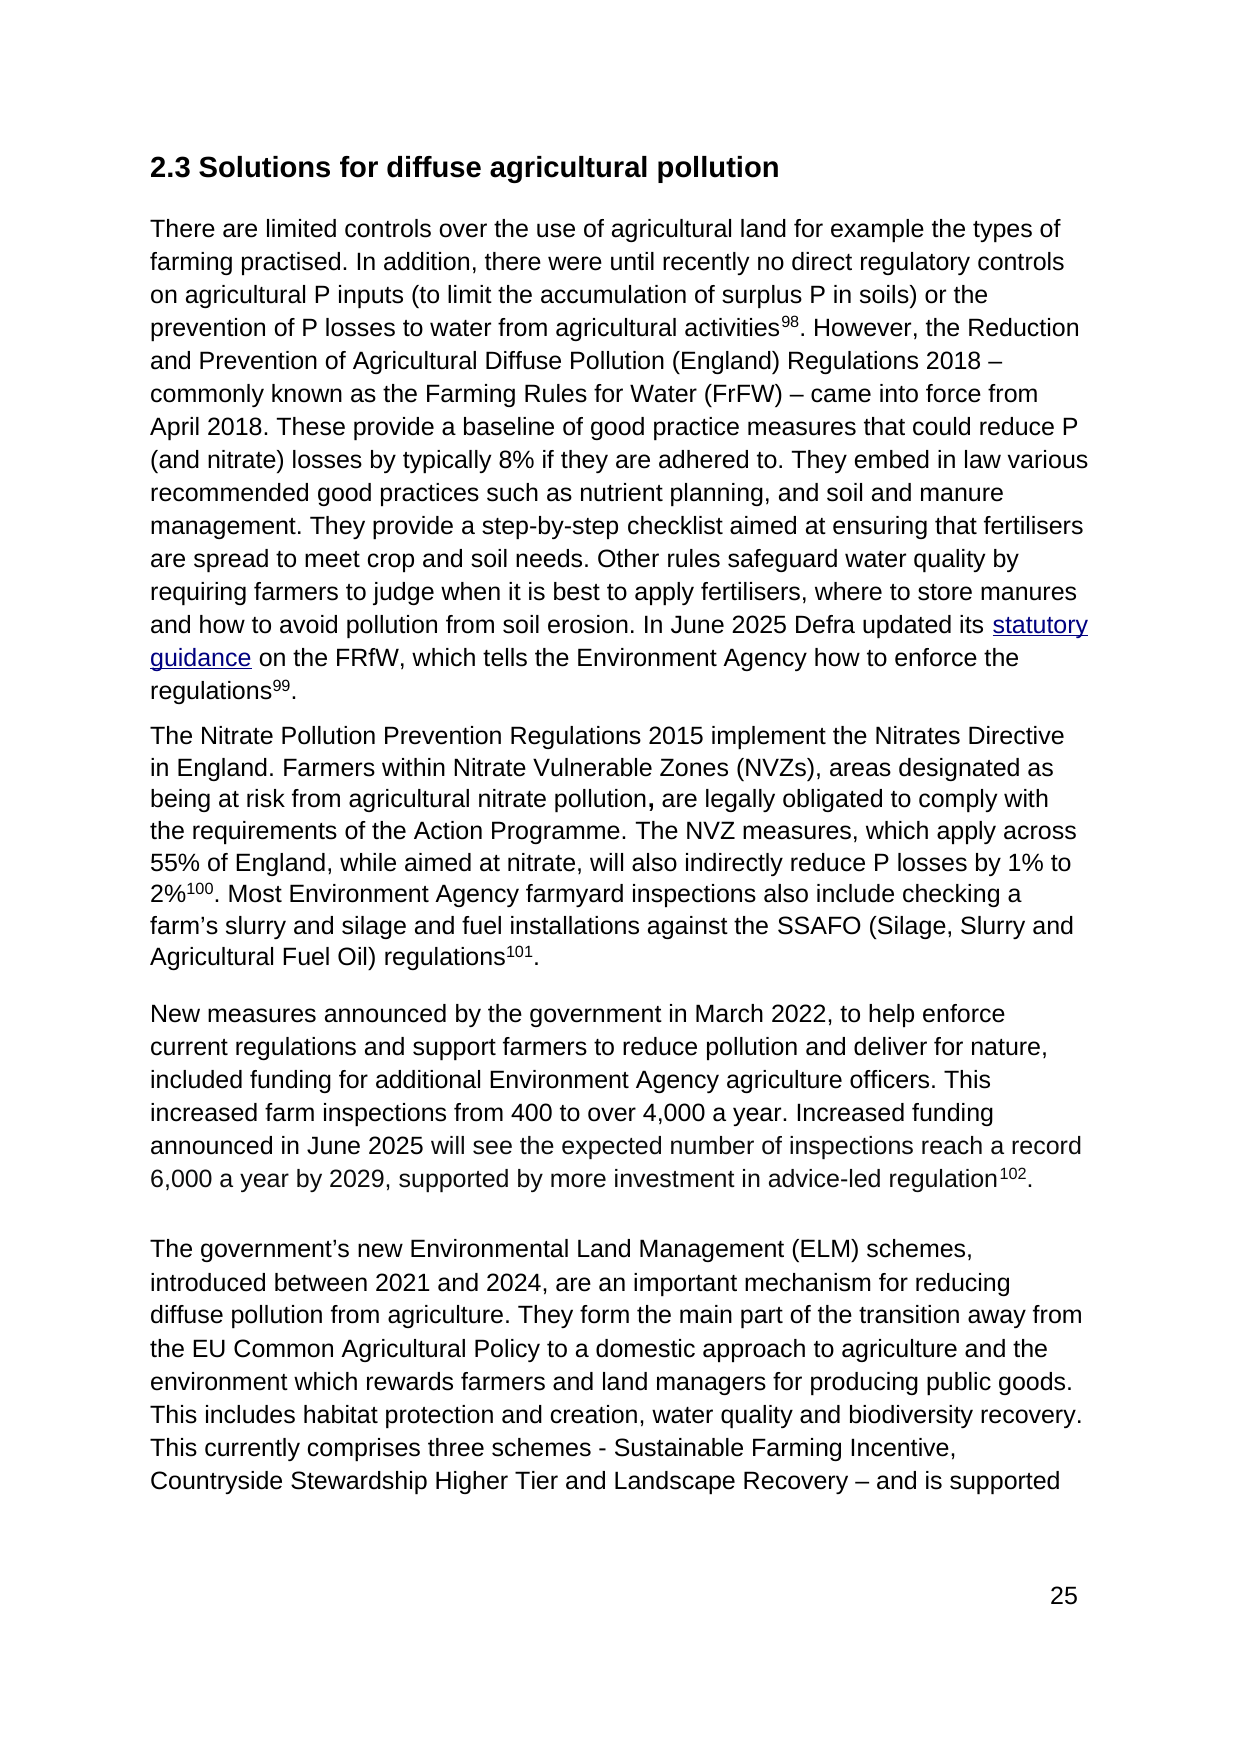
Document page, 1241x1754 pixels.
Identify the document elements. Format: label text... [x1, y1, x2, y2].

text New measures announced by the government in March 2022, to help enforce current regulations and support farmers to reduce pollution and deliver for nature, included funding for additional Environment Agency agriculture officers. This increased farm inspections from 400 to over 4,000 a year. Increased funding announced in June 2025 will see the expected number of inspections reach a record 6,000 a year by 2029, supported by more investment in advice-led regulation. [150, 999, 1090, 1193]
subtitle 2.3 Solutions for diffuse agricultural pollution [150, 150, 1090, 183]
text The Nitrate Pollution Prevention Regulations 2015 implement the Nitrates Directive in England. Farmers within Nitrate Vulnerable Zones (NVZs), areas designated as being at risk from agricultural nitrate pollution, are legally obligated to comply with the requirements of the Action Programme. The NVZ measures, which apply across 55% of England, while aimed at nitrate, will also indirectly reduce P losses by 1% to 2%. Most Environment Agency farmyard inspections also include checking a farm’s slurry and silage and fuel installations against the SSAFO (Silage, Slurry and Agricultural Fuel Oil) regulations. [150, 721, 1090, 971]
text The government’s new Environmental Land Management (ELM) schemes, introduced between 2021 and 2024, are an important mechanism for reducing diffuse pollution from agriculture. They form the main part of the transition away from the EU Common Agricultural Policy to a domestic approach to agriculture and the environment which rewards farmers and land managers for producing public goods. This includes habitat protection and creation, water quality and biodiversity recovery. This currently comprises three schemes - Sustainable Farming Incentive, Countryside Stewardship Higher Tier and Landscape Recovery – and is supported [150, 1234, 1090, 1494]
text There are limited controls over the use of agricultural land for example the types of farming practised. In addition, there were until recently no direct regulatory controls on agricultural P inputs (to limit the accumulation of surplus P in soils) or the prevention of P losses to water from agricultural activities. However, the Reduction and Prevention of Agricultural Diffuse Pollution (England) Regulations 2018 – commonly known as the Farming Rules for Water (FrFW) – came into force from April 2018. These provide a baseline of good practice measures that could reduce P (and nitrate) losses by typically 8% if they are adhered to. They embed in law various recommended good practices such as nutrient planning, and soil and manure management. They provide a step-by-step checklist aimed at ensuring that fertilisers are spread to meet crop and soil needs. Other rules safeguard water quality by requiring farmers to judge when it is best to apply fertilisers, where to store manures and how to avoid pollution from soil erosion. In June 2025 Defra updated its statutory guidance on the FRfW, which tells the Environment Agency how to enforce the regulations. [150, 213, 1090, 704]
